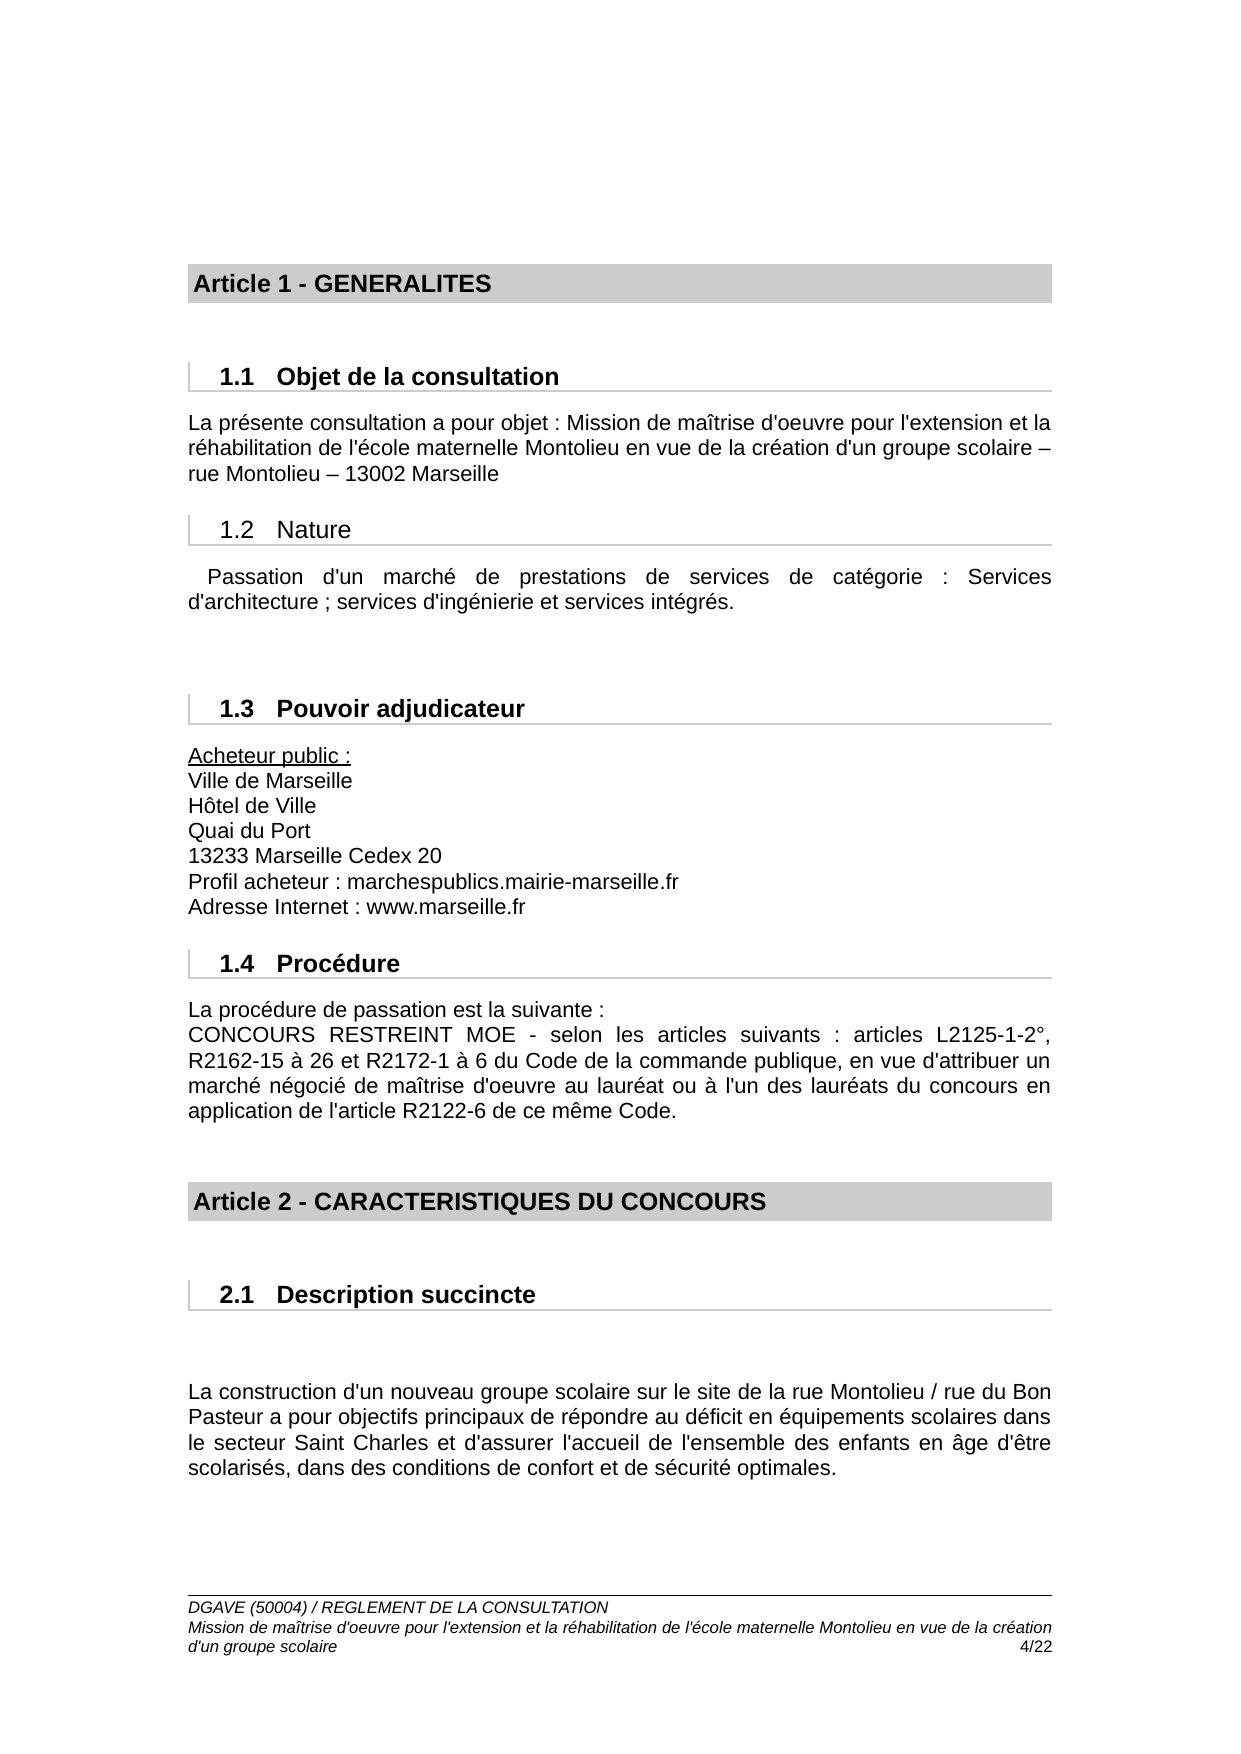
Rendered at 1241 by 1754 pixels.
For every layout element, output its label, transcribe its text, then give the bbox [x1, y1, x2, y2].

subtitle CARACTERISTIQUES DU CONCOURS [190, 1185, 1050, 1219]
text La construction d'un nouveau groupe scolaire sur le site de la rue Montolieu / rue du Bon Pasteur a pour objectifs principaux de répondre au déficit en équipements scolaires dans le secteur Saint Charles et d'assurer l'accueil de l'ensemble des enfants en âge d'être scolarisés, dans des conditions de confort et de sécurité optimales. [188, 1379, 1052, 1480]
subtitle Description succincte [190, 1280, 1052, 1309]
text Hôtel de Ville [188, 793, 1052, 818]
subtitle Objet de la consultation [190, 362, 1052, 390]
subtitle Nature [190, 515, 1052, 544]
text Quai du Port [188, 818, 1052, 843]
text CONCOURS RESTREINT MOE - selon les articles suivants : articles L2125-1-2°, R2162-15 à 26 et R2172-1 à 6 du Code de la commande publique, en vue d'attribuer un marché négocié de maîtrise d'oeuvre au lauréat ou à l'un des lauréats du concours en application de l'article R2122-6 de ce même Code. [188, 1022, 1052, 1123]
text Adresse Internet : www.marseille.fr [188, 894, 1052, 919]
text Acheteur public : [188, 743, 1052, 768]
text 13233 Marseille Cedex 20 [188, 843, 1052, 869]
subtitle Pouvoir adjudicateur [190, 694, 1052, 723]
text Passation d'un marché de prestations de services de catégorie : Services d'architecture ; services d'ingénierie et services intégrés. [188, 564, 1052, 614]
text La présente consultation a pour objet : Mission de maîtrise d'oeuvre pour l'extension et la réhabilitation de l'école maternelle Montolieu en vue de la création d'un groupe scolaire – rue Montolieu – 13002 Marseille [188, 410, 1052, 486]
text Ville de Marseille [188, 768, 1052, 793]
subtitle GENERALITES [190, 266, 1050, 300]
text Profil acheteur : marchespublics.mairie-marseille.fr [188, 869, 1052, 894]
subtitle Procédure [188, 948, 1052, 977]
text La procédure de passation est la suivante : [188, 997, 1052, 1022]
